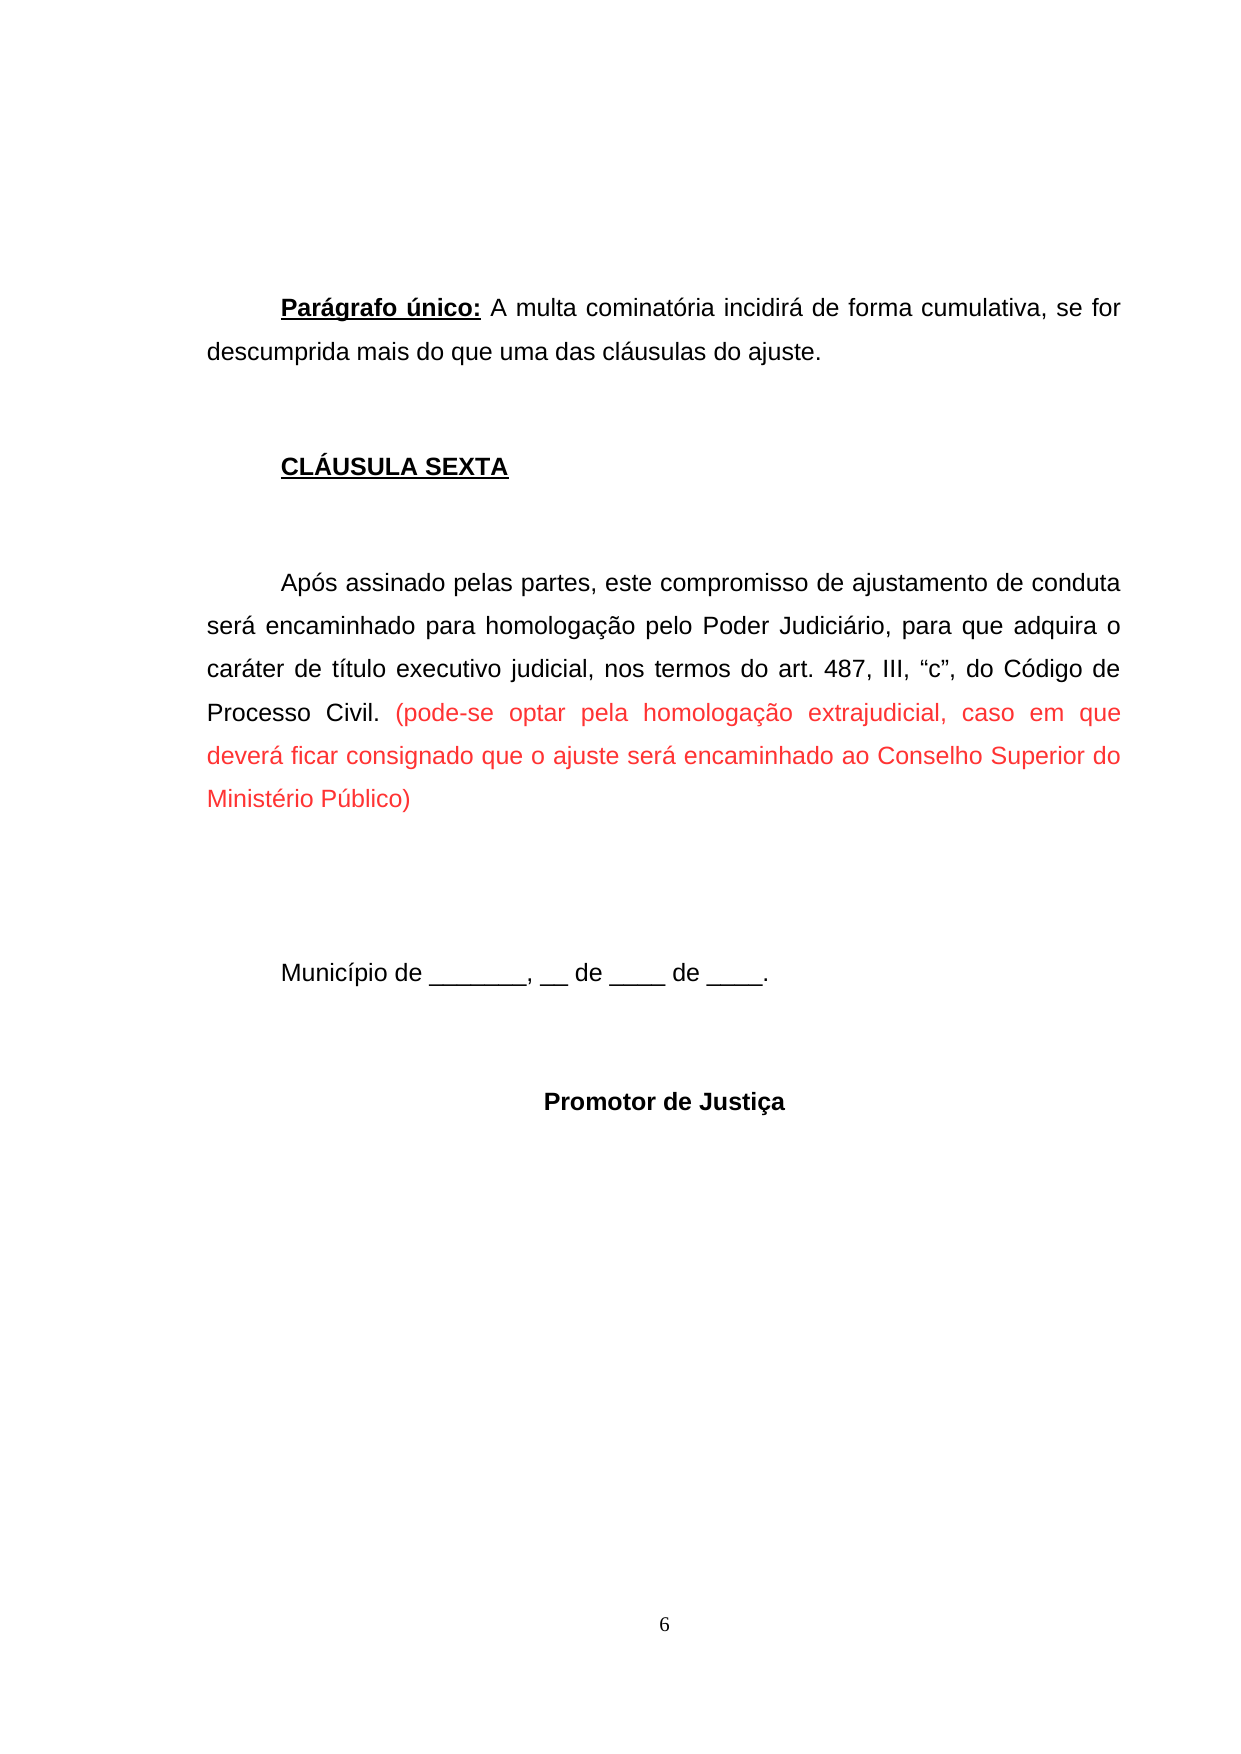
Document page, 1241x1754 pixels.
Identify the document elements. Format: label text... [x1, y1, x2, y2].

text Promotor de Justiça [207, 1087, 1122, 1116]
text Parágrafo único: A multa cominatória incidirá de forma cumulativa, se for descumprida mais do que uma das cláusulas do ajuste. [207, 293, 1122, 365]
text Município de _______, __ de ____ de ____. [207, 957, 1122, 986]
text CLÁUSULA SEXTA [207, 452, 1122, 481]
text Após assinado pelas partes, este compromisso de ajustamento de conduta será encaminhado para homologação pelo Poder Judiciário, para que adquira o caráter de título executivo judicial, nos termos do art. 487, III, “c”, do Código de Processo Civil. (pode-se optar pela homologação extrajudicial, caso em que deverá ficar consignado que o ajuste será encaminhado ao Conselho Superior do Ministério Público) [207, 568, 1122, 812]
